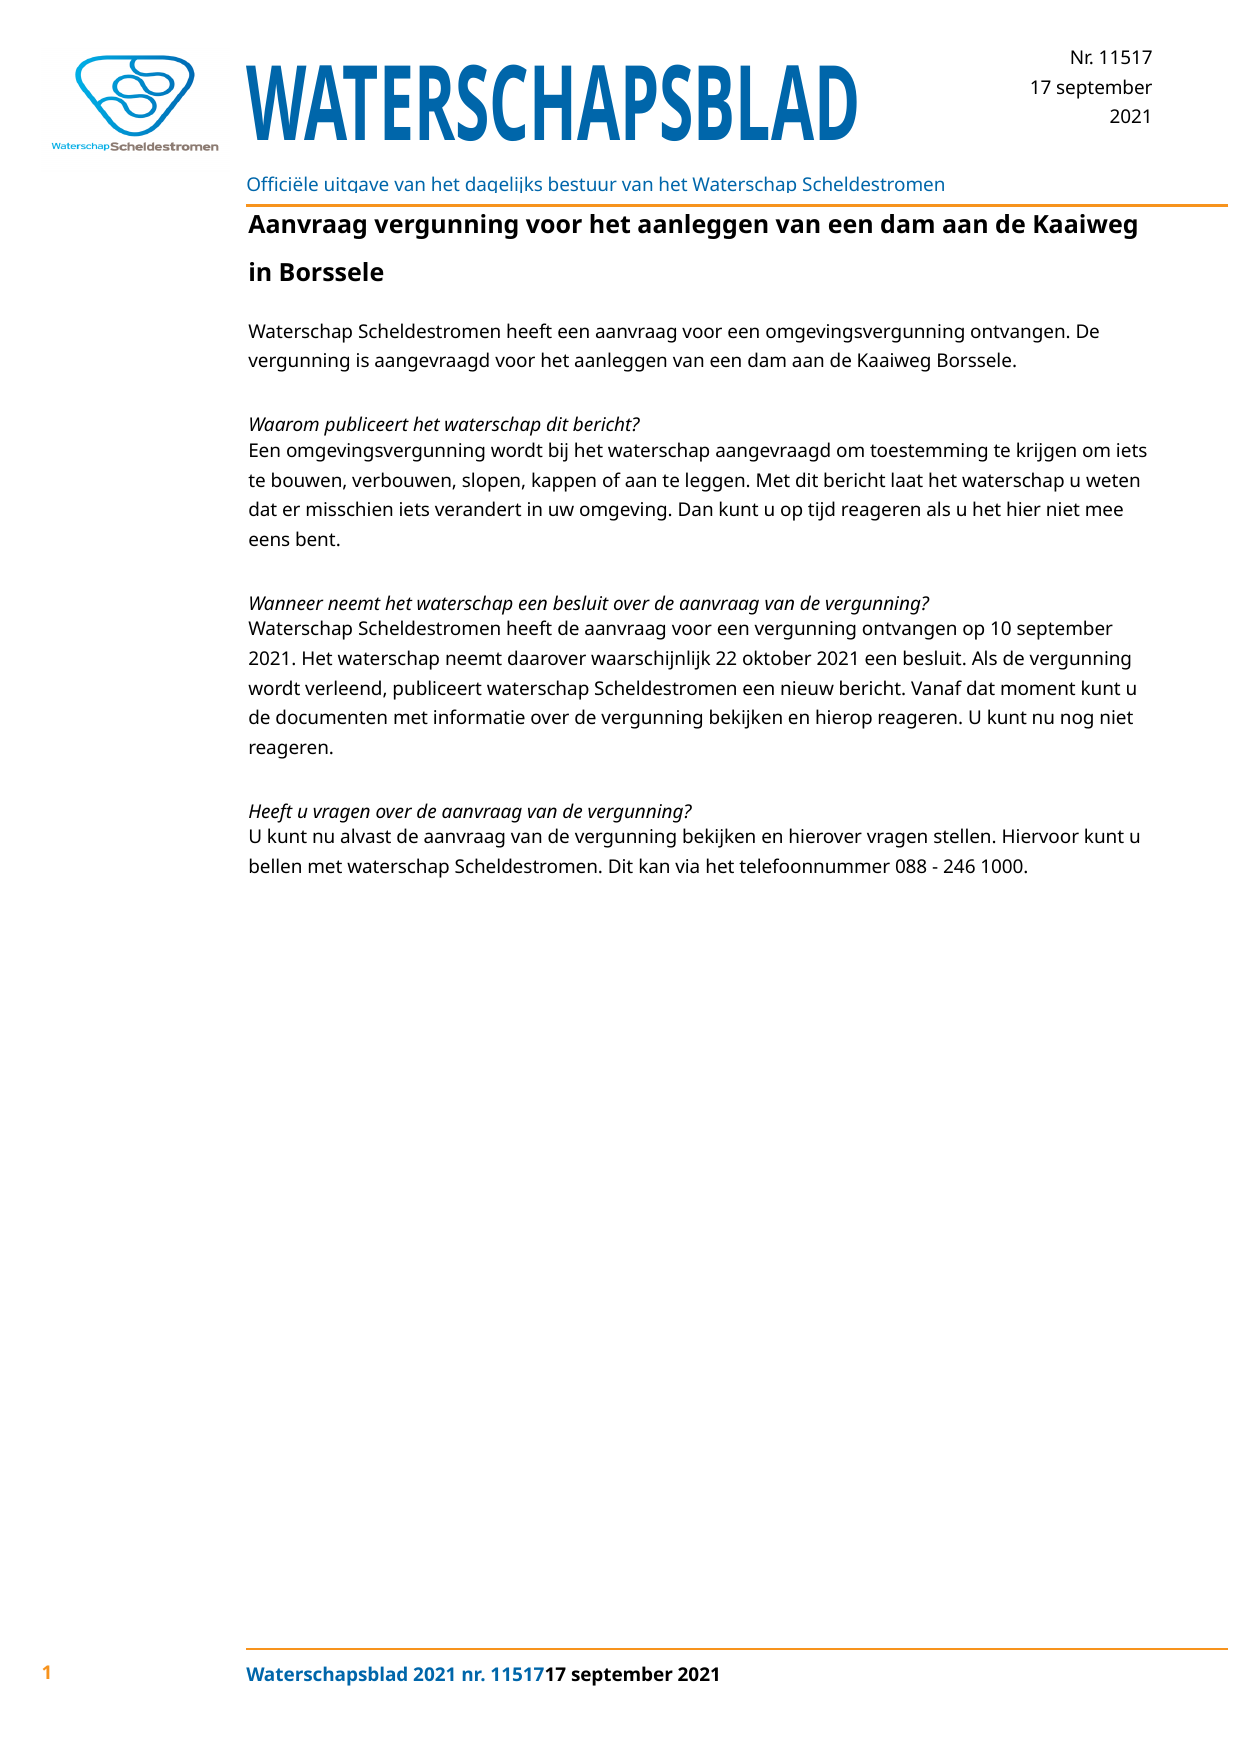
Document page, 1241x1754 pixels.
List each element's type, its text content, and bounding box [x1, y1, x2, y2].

text Wanneer neemt het waterschap een besluit over de aanvraag van de vergunning? [248, 590, 1152, 616]
text Heeft u vragen over de aanvraag van de vergunning? [248, 798, 1152, 824]
text U kunt nu alvast de aanvraag van de vergunning bekijken en hierover vragen stellen. Hiervoor kunt u bellen met waterschap Scheldestromen. Dit kan via het telefoonnummer 088 - 246 1000. [248, 824, 1152, 879]
text Waterschap Scheldestromen heeft een aanvraag voor een omgevingsvergunning ontvangen. De vergunning is aangevraagd voor het aanleggen van een dam aan de Kaaiweg Borssele. [248, 318, 1152, 373]
text Waarom publiceert het waterschap dit bericht? [248, 411, 1152, 437]
text Aanvraag vergunning voor het aanleggen van een dam aan de Kaaiweg in Borssele [248, 207, 1152, 288]
text Waterschap Scheldestromen heeft de aanvraag voor een vergunning ontvangen op 10 september 2021. Het waterschap neemt daarover waarschijnlijk 22 oktober 2021 een besluit. Als de vergunning wordt verleend, publiceert waterschap Scheldestromen een nieuw bericht. Vanaf dat moment kunt u de documenten met informatie over de vergunning bekijken en hierop reageren. U kunt nu nog niet reageren. [248, 616, 1152, 760]
picture [41, 47, 231, 172]
text Een omgevingsvergunning wordt bij het waterschap aangevraagd om toestemming te krijgen om iets te bouwen, verbouwen, slopen, kappen of aan te leggen. Met dit bericht laat het waterschap u weten dat er misschien iets verandert in uw omgeving. Dan kunt u op tijd reageren als u het hier niet mee eens bent. [248, 437, 1152, 552]
